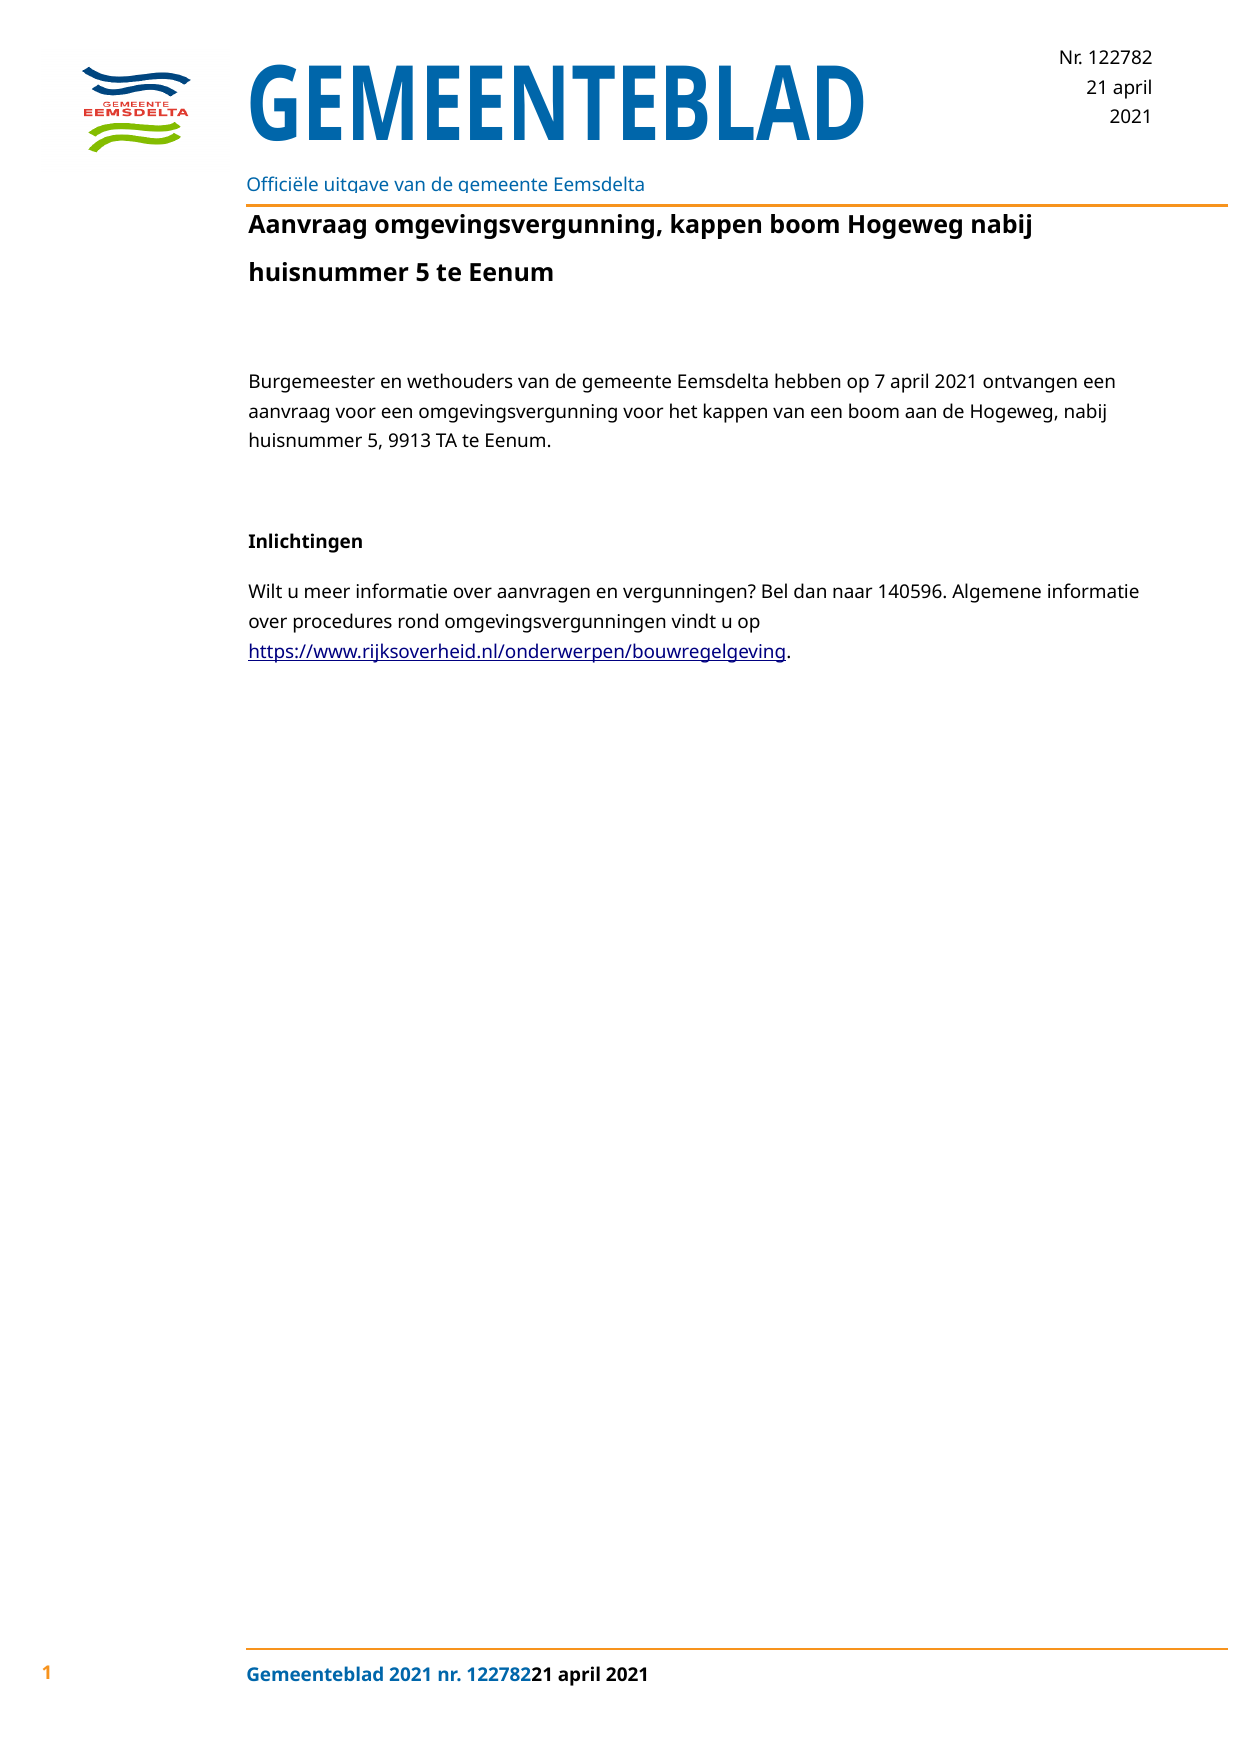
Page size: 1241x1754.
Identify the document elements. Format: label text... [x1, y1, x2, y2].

picture [41, 47, 231, 172]
text Aanvraag omgevingsvergunning, kappen boom Hogeweg nabij huisnummer 5 te Eenum [248, 207, 1152, 288]
text Burgemeester en wethouders van de gemeente Eemsdelta hebben op 7 april 2021 ontvangen een aanvraag voor een omgevingsvergunning voor het kappen van een boom aan de Hogeweg, nabij huisnummer 5, 9913 TA te Eenum. [248, 368, 1152, 453]
text Wilt u meer informatie over aanvragen en vergunningen? Bel dan naar 140596. Algemene informatie over procedures rond omgevingsvergunningen vindt u op https://www.rijksoverheid.nl/onderwerpen/bouwregelgeving. [248, 579, 1152, 664]
text Inlichtingen [248, 528, 1152, 554]
